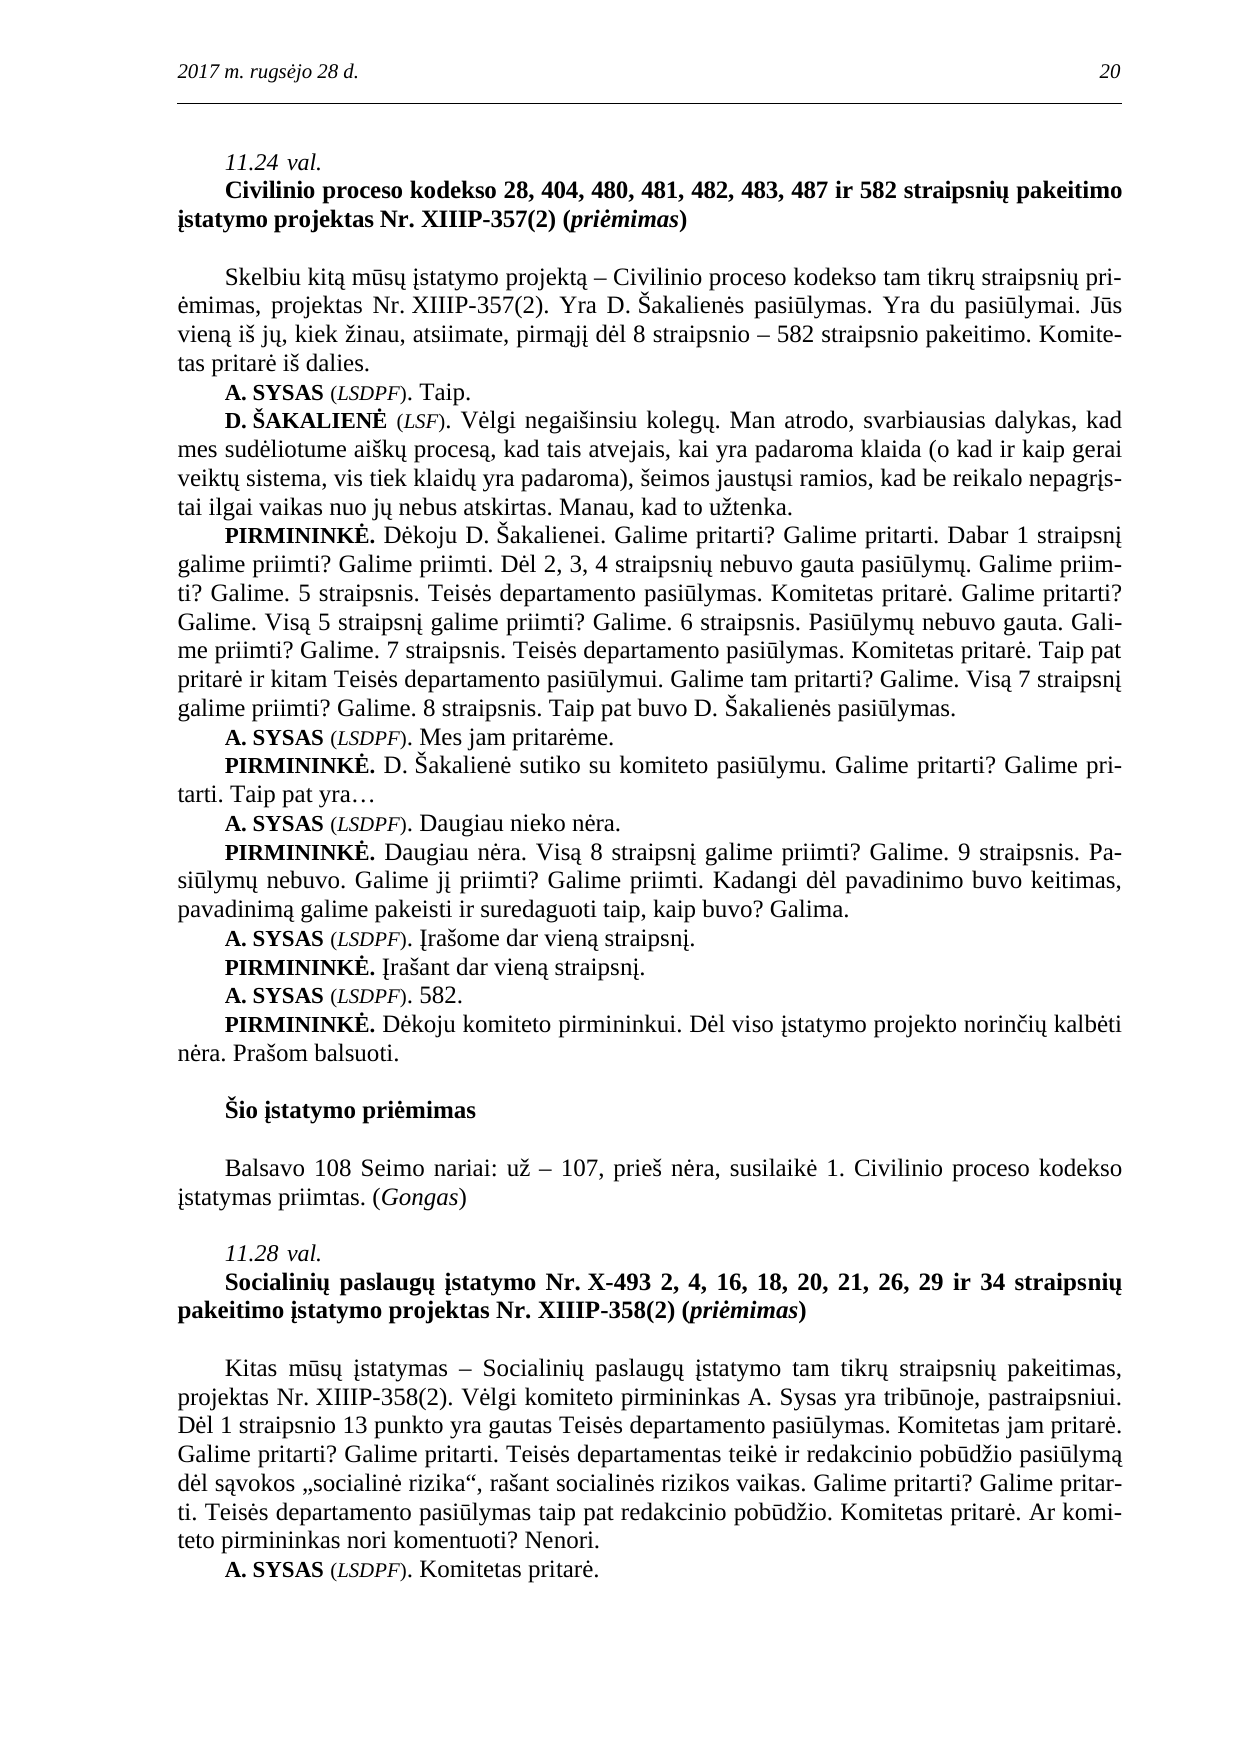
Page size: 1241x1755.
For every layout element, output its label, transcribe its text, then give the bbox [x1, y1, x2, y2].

text A. SYSAS (LSDPF). Dau­giau nie­ko nė­ra. [177, 808, 1122, 837]
text PIRMININKĖ. Dė­ko­ju D. Ša­ka­lie­nei. Ga­li­me pri­tar­ti? Ga­li­me pri­tar­ti. Da­bar 1 straips­nį ga­li­me pri­im­ti? Ga­li­me pri­im­ti. Dėl 2, 3, 4 straips­nių ne­bu­vo gau­ta pa­siū­ly­mų. Ga­li­me pri­im­ti? Ga­li­me. 5 straips­nis. Tei­sės de­par­ta­men­to pa­siū­ly­mas. Ko­mi­te­tas pri­ta­rė. Ga­li­me pri­tar­ti? Ga­li­me. Vi­są 5 straips­nį ga­li­me pri­im­ti? Ga­li­me. 6 straips­nis. Pa­siū­ly­mų ne­bu­vo gau­ta. Ga­li­me pri­im­ti? Ga­li­me. 7 straips­nis. Tei­sės de­par­ta­men­to pa­siū­ly­mas. Ko­mi­te­tas pri­ta­rė. Taip pat pri­ta­rė ir ki­tam Tei­sės de­par­ta­men­to pa­siū­ly­mui. Ga­li­me tam pri­tar­ti? Ga­li­me. Vi­są 7 straips­nį ga­li­me pri­im­ti? Ga­li­me. 8 straips­nis. Taip pat bu­vo D. Ša­ka­lie­nės pa­siū­ly­mas. [177, 520, 1122, 722]
text Ki­tas mū­sų įsta­ty­mas – So­cia­li­nių pa­slau­gų įsta­ty­mo tam tik­rų straips­nių pa­kei­ti­mas, projektas Nr. XIIIP-358(2). Vėl­gi ko­mi­te­to pir­mi­nin­kas A. Sy­sas yra tri­bū­no­je, pa­straips­niui. Dėl 1 strai­ps­nio 13 punk­to yra gau­tas Tei­sės de­par­ta­men­to pa­siū­ly­mas. Ko­mi­te­tas jam pri­ta­rė. Ga­li­me pri­tar­ti? Ga­li­me pri­tar­ti. Tei­sės de­par­ta­men­tas tei­kė ir re­dak­ci­nio po­bū­džio pa­siū­ly­mą dėl są­vo­kos „so­cia­li­nė ri­zi­ka“, ra­šant so­cia­li­nės ri­zi­kos vai­kas. Ga­li­me pri­tar­ti? Ga­li­me pri­tar­ti. Tei­sės de­par­ta­men­to pa­siū­ly­mas taip pat re­dak­ci­nio po­bū­džio. Ko­mi­te­tas pri­ta­rė. Ar ko­mi­te­to pir­mi­nin­kas no­ri ko­men­tuo­ti? Ne­no­ri. [177, 1353, 1122, 1554]
text D. ŠAKALIENĖ (LSF). Vėl­gi ne­gai­šin­siu ko­le­gų. Man at­ro­do, svar­biau­sias da­ly­kas, kad mes su­dė­lio­tu­me aiš­kų pro­ce­są, kad tais at­ve­jais, kai yra pa­da­ro­ma klai­da (o kad ir kaip ge­rai veik­tų sis­te­ma, vis tiek klai­dų yra pa­da­ro­ma), šei­mos jaus­tų­si ra­mios, kad be rei­ka­lo ne­pa­grįs­tai il­gai vai­kas nuo jų ne­bus at­skir­tas. Ma­nau, kad to už­ten­ka. [177, 405, 1122, 520]
text 11.28 val. [224, 1239, 1122, 1267]
text A. SYSAS (LSDPF). Įra­šo­me dar vie­ną straips­nį. [177, 923, 1122, 952]
text Ci­vi­li­nio pro­ce­so ko­dek­so 28, 404, 480, 481, 482, 483, 487 ir 582 straips­nių pa­kei­ti­mo įsta­ty­mo pro­jek­tas Nr. XIIIP-357(2) (pri­ėmi­mas) [177, 175, 1122, 233]
text PIRMININKĖ. Įra­šant dar vie­ną straips­nį. [177, 952, 1122, 980]
text 11.24 val. [224, 148, 1122, 175]
text A. SYSAS (LSDPF). 582. [177, 980, 1122, 1009]
text Skel­biu ki­tą mū­sų įsta­ty­mo pro­jek­tą – Ci­vi­li­nio pro­ce­so ko­dek­so tam tik­rų straips­nių pri­ėmi­mas, projektas Nr. XIIIP-357(2). Yra D. Ša­ka­lie­nės pa­siū­ly­mas. Yra du pa­siū­ly­mai. Jūs vie­ną iš jų, kiek ži­nau, at­si­i­ma­te, pir­mą­jį dėl 8 straips­nio – 582 straips­nio pa­kei­ti­mo. Ko­mi­te­tas pri­ta­rė iš da­lies. [177, 262, 1122, 377]
text A. SYSAS (LSDPF). Taip. [177, 377, 1122, 405]
text PIRMININKĖ. D. Ša­ka­lie­nė su­ti­ko su ko­mi­te­to pa­siū­ly­mu. Ga­li­me pri­tar­ti? Ga­li­me pri­tar­ti. Taip pat yra… [177, 750, 1122, 808]
text A. SYSAS (LSDPF). Mes jam pri­ta­rė­me. [177, 722, 1122, 750]
text PIRMININKĖ. Dau­giau nė­ra. Vi­są 8 straips­nį ga­li­me pri­im­ti? Ga­li­me. 9 straips­nis. Pa­siū­ly­mų ne­bu­vo. Ga­li­me jį pri­im­ti? Ga­li­me pri­im­ti. Ka­dan­gi dėl pa­va­di­ni­mo bu­vo kei­ti­mas, pa­va­di­ni­mą ga­li­me pa­keis­ti ir su­re­da­guo­ti taip, kaip bu­vo? Ga­li­ma. [177, 837, 1122, 923]
text So­cia­li­nių pa­slau­gų įsta­ty­mo Nr. X-493 2, 4, 16, 18, 20, 21, 26, 29 ir 34 straips­nių pakei­ti­mo įsta­ty­mo pro­jek­tas Nr. XIIIP-358(2) (pri­ėmi­mas) [177, 1267, 1122, 1324]
text Šio įsta­ty­mo pri­ėmi­mas [177, 1095, 1122, 1124]
text Bal­sa­vo 108 Sei­mo na­riai: už – 107, prieš nė­ra, su­si­lai­kė 1. Ci­vi­li­nio pro­ce­so ko­dek­so įsta­ty­mas pri­im­tas. (Gon­gas) [177, 1153, 1122, 1210]
text PIRMININKĖ. Dė­ko­ju ko­mi­te­to pir­mi­nin­kui. Dėl vi­so įsta­ty­mo pro­jek­to no­rin­čių kal­bė­ti nė­ra. Pra­šom bal­suo­ti. [177, 1009, 1122, 1067]
text A. SYSAS (LSDPF). Ko­mi­te­tas pri­ta­rė. [177, 1554, 1122, 1583]
